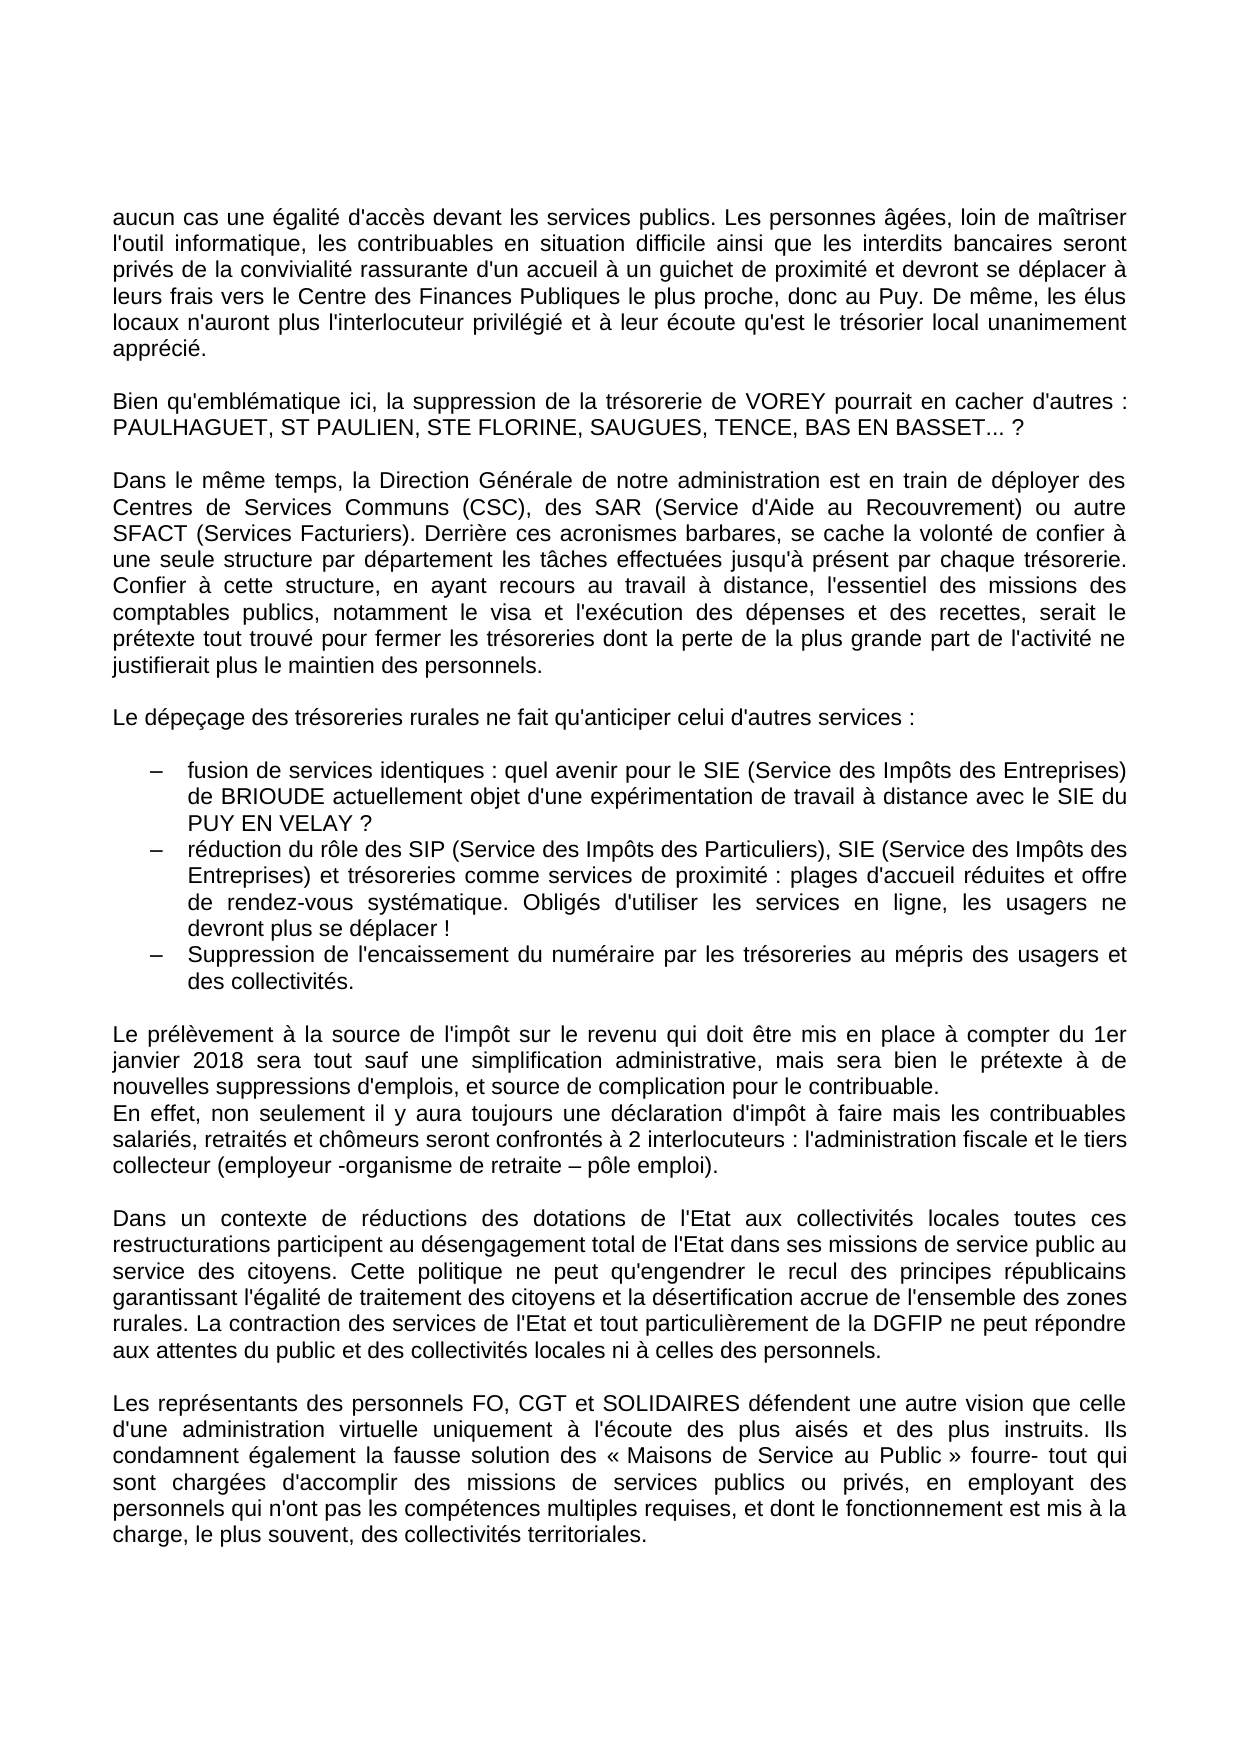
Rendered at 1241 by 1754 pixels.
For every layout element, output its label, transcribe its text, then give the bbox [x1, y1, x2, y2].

list réduction du rôle des SIP (Service des Impôts des Particuliers), SIE (Service des Impôts des Entreprises) et trésoreries comme services de proximité : plages d'accueil réduites et offre de rendez-vous systématique. Obligés d'utiliser les services en ligne, les usagers ne devront plus se déplacer ! [150, 836, 1128, 941]
text Dans un contexte de réductions des dotations de l'Etat aux collectivités locales toutes ces restructurations participent au désengagement total de l'Etat dans ses missions de service public au service des citoyens. Cette politique ne peut qu'engendrer le recul des principes républicains garantissant l'égalité de traitement des citoyens et la désertification accrue de l'ensemble des zones rurales. La contraction des services de l'Etat et tout particulièrement de la DGFIP ne peut répondre aux attentes du public et des collectivités locales ni à celles des personnels. [112, 1205, 1128, 1363]
text Le dépeçage des trésoreries rurales ne fait qu'anticiper celui d'autres services : [112, 704, 1128, 731]
text Le prélèvement à la source de l'impôt sur le revenu qui doit être mis en place à compter du 1er janvier 2018 sera tout sauf une simplification administrative, mais sera bien le prétexte à de nouvelles suppressions d'emplois, et source de complication pour le contribuable. [112, 1021, 1128, 1099]
text En effet, non seulement il y aura toujours une déclaration d'impôt à faire mais les contribuables salariés, retraités et chômeurs seront confrontés à 2 interlocuteurs : l'administration fiscale et le tiers collecteur (employeur -organisme de retraite – pôle emploi). [112, 1099, 1128, 1179]
list Suppression de l'encaissement du numéraire par les trésoreries au mépris des usagers et des collectivités. [150, 941, 1128, 994]
text Les représentants des personnels FO, CGT et SOLIDAIRES défendent une autre vision que celle d'une administration virtuelle uniquement à l'écoute des plus aisés et des plus instruits. Ils condamnent également la fausse solution des « Maisons de Service au Public » fourre- tout qui sont chargées d'accomplir des missions de services publics ou privés, en employant des personnels qui n'ont pas les compétences multiples requises, et dont le fonctionnement est mis à la charge, le plus souvent, des collectivités territoriales. [112, 1389, 1128, 1548]
text Dans le même temps, la Direction Générale de notre administration est en train de déployer des Centres de Services Communs (CSC), des SAR (Service d'Aide au Recouvrement) ou autre SFACT (Services Facturiers). Derrière ces acronismes barbares, se cache la volonté de confier à une seule structure par département les tâches effectuées jusqu'à présent par chaque trésorerie. Confier à cette structure, en ayant recours au travail à distance, l'essentiel des missions des comptables publics, notamment le visa et l'exécution des dépenses et des recettes, serait le prétexte tout trouvé pour fermer les trésoreries dont la perte de la plus grande part de l'activité ne justifierait plus le maintien des personnels. [112, 467, 1128, 678]
list fusion de services identiques : quel avenir pour le SIE (Service des Impôts des Entreprises) de BRIOUDE actuellement objet d'une expérimentation de travail à distance avec le SIE du PUY EN VELAY ? [150, 757, 1128, 836]
text aucun cas une égalité d'accès devant les services publics. Les personnes âgées, loin de maîtriser l'outil informatique, les contribuables en situation difficile ainsi que les interdits bancaires seront privés de la convivialité rassurante d'un accueil à un guichet de proximité et devront se déplacer à leurs frais vers le Centre des Finances Publiques le plus proche, donc au Puy. De même, les élus locaux n'auront plus l'interlocuteur privilégié et à leur écoute qu'est le trésorier local unanimement apprécié. [112, 203, 1128, 362]
text Bien qu'emblématique ici, la suppression de la trésorerie de VOREY pourrait en cacher d'autres : PAULHAGUET, ST PAULIEN, STE FLORINE, SAUGUES, TENCE, BAS EN BASSET... ? [112, 388, 1128, 441]
